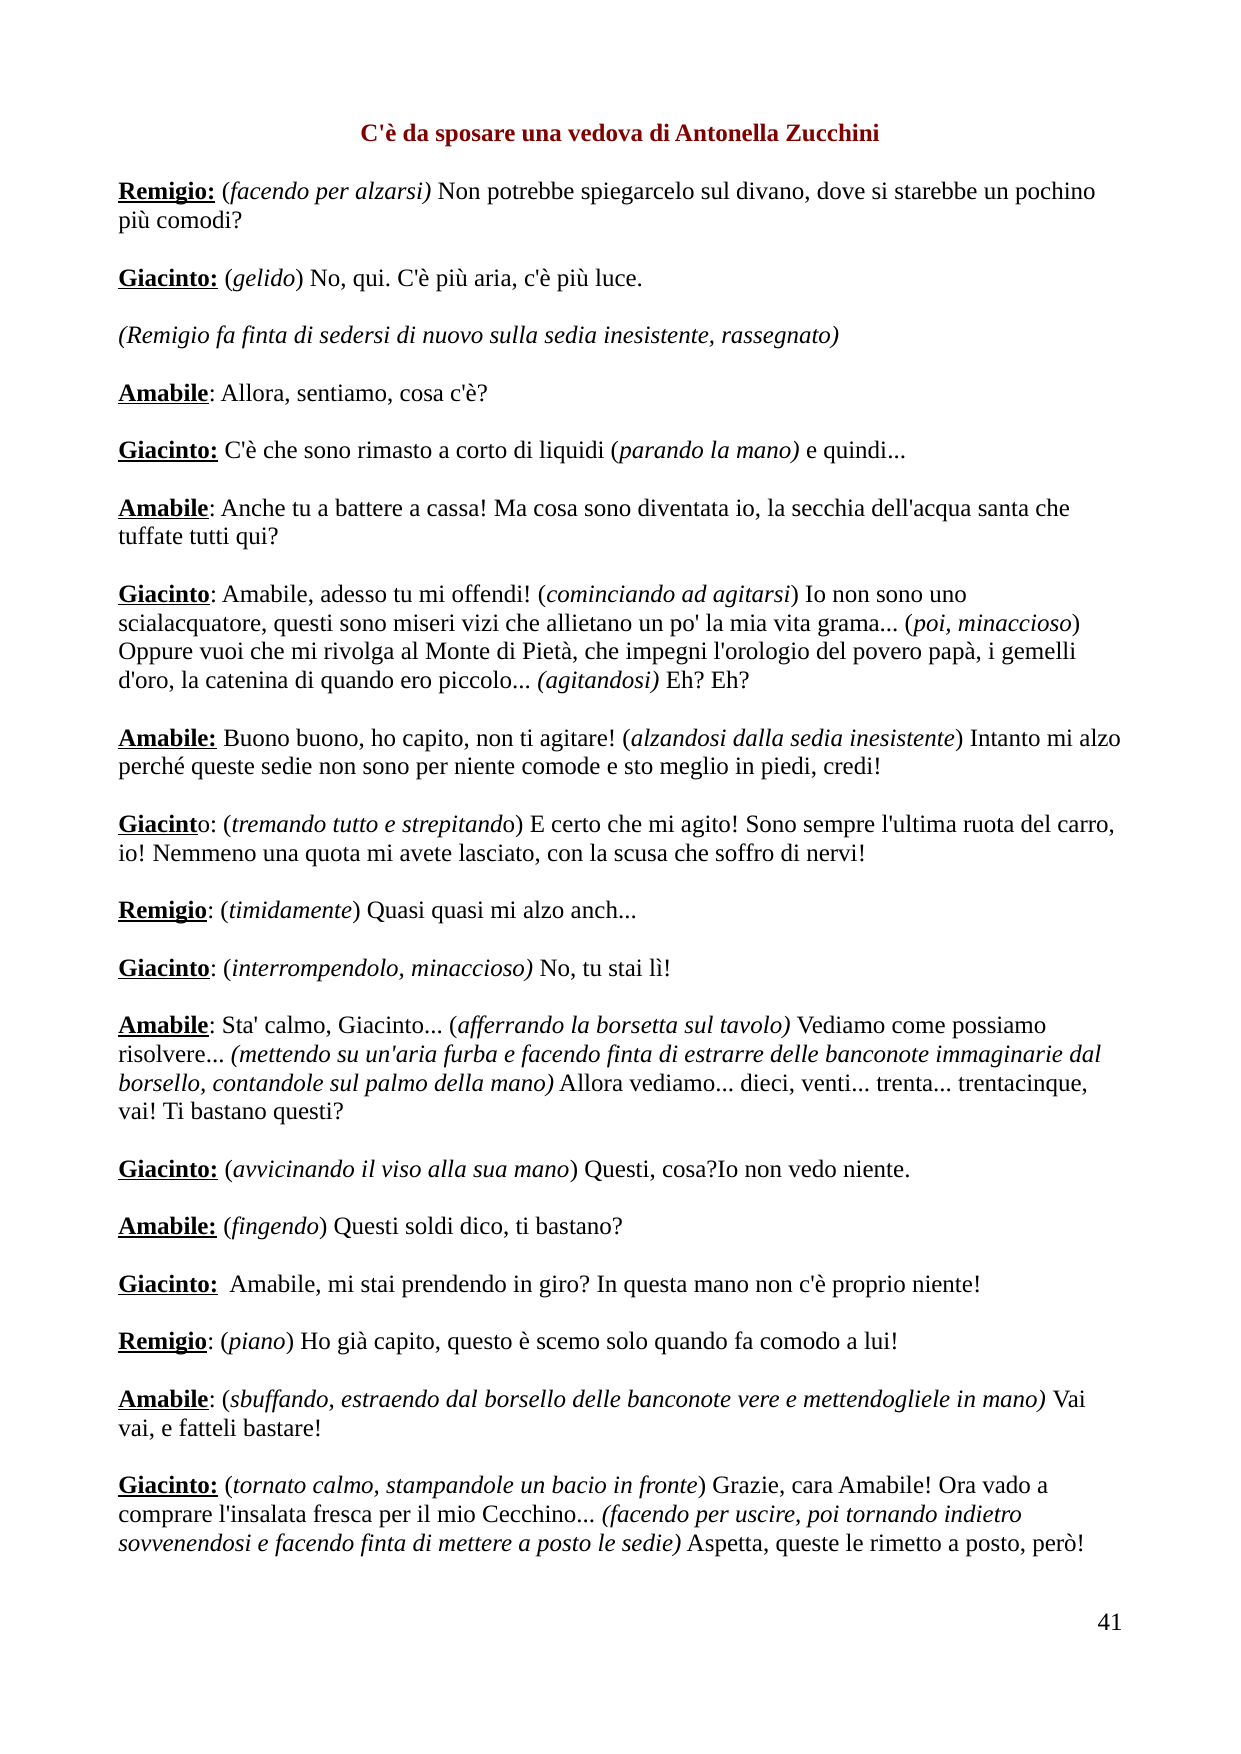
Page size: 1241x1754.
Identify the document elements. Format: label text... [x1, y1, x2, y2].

text Giacinto: (tornato calmo, stampandole un bacio in fronte) Grazie, cara Amabile! Ora vado a comprare l'insalata fresca per il mio Cecchino... (facendo per uscire, poi tornando indietro sovvenendosi e facendo finta di mettere a posto le sedie) Aspetta, queste le rimetto a posto, però! [118, 1470, 1122, 1556]
text Amabile: Buono buono, ho capito, non ti agitare! (alzandosi dalla sedia inesistente) Intanto mi alzo perché queste sedie non sono per niente comode e sto meglio in piedi, credi! [118, 723, 1122, 780]
text Giacinto: (gelido) No, qui. C'è più aria, c'è più luce. [118, 263, 1122, 291]
text Giacinto: C'è che sono rimasto a corto di liquidi (parando la mano) e quindi... [118, 435, 1122, 464]
text Giacinto: (avvicinando il viso alla sua mano) Questi, cosa?Io non vedo niente. [118, 1154, 1122, 1183]
text (Remigio fa finta di sedersi di nuovo sulla sedia inesistente, rassegnato) [118, 320, 1122, 349]
text Giacinto: Amabile, adesso tu mi offendi! (cominciando ad agitarsi) Io non sono uno scialacquatore, questi sono miseri vizi che allietano un po' la mia vita grama... (poi, minaccioso) Oppure vuoi che mi rivolga al Monte di Pietà, che impegni l'orologio del povero papà, i gemelli d'oro, la catenina di quando ero piccolo... (agitandosi) Eh? Eh? [118, 579, 1122, 694]
text Amabile: Sta' calmo, Giacinto... (afferrando la borsetta sul tavolo) Vediamo come possiamo risolvere... (mettendo su un'aria furba e facendo finta di estrarre delle banconote immaginarie dal borsello, contandole sul palmo della mano) Allora vediamo... dieci, venti... trenta... trentacinque, vai! Ti bastano questi? [118, 1010, 1122, 1125]
text Remigio: (timidamente) Quasi quasi mi alzo anch... [118, 895, 1122, 924]
text Giacinto: (interrompendolo, minaccioso) No, tu stai lì! [118, 953, 1122, 981]
text Giacinto: (tremando tutto e strepitando) E certo che mi agito! Sono sempre l'ultima ruota del carro, io! Nemmeno una quota mi avete lasciato, con la scusa che soffro di nervi! [118, 809, 1122, 866]
text Remigio: (piano) Ho già capito, questo è scemo solo quando fa comodo a lui! [118, 1326, 1122, 1355]
text Amabile: Anche tu a battere a cassa! Ma cosa sono diventata io, la secchia dell'acqua santa che tuffate tutti qui? [118, 493, 1122, 550]
text Amabile: (sbuffando, estraendo dal borsello delle banconote vere e mettendogliele in mano) Vai vai, e fatteli bastare! [118, 1384, 1122, 1441]
text Amabile: (fingendo) Questi soldi dico, ti bastano? [118, 1211, 1122, 1240]
text Remigio: (facendo per alzarsi) Non potrebbe spiegarcelo sul divano, dove si starebbe un pochino più comodi? [118, 176, 1122, 234]
text Giacinto: Amabile, mi stai prendendo in giro? In questa mano non c'è proprio niente! [118, 1269, 1122, 1298]
text Amabile: Allora, sentiamo, cosa c'è? [118, 378, 1122, 406]
